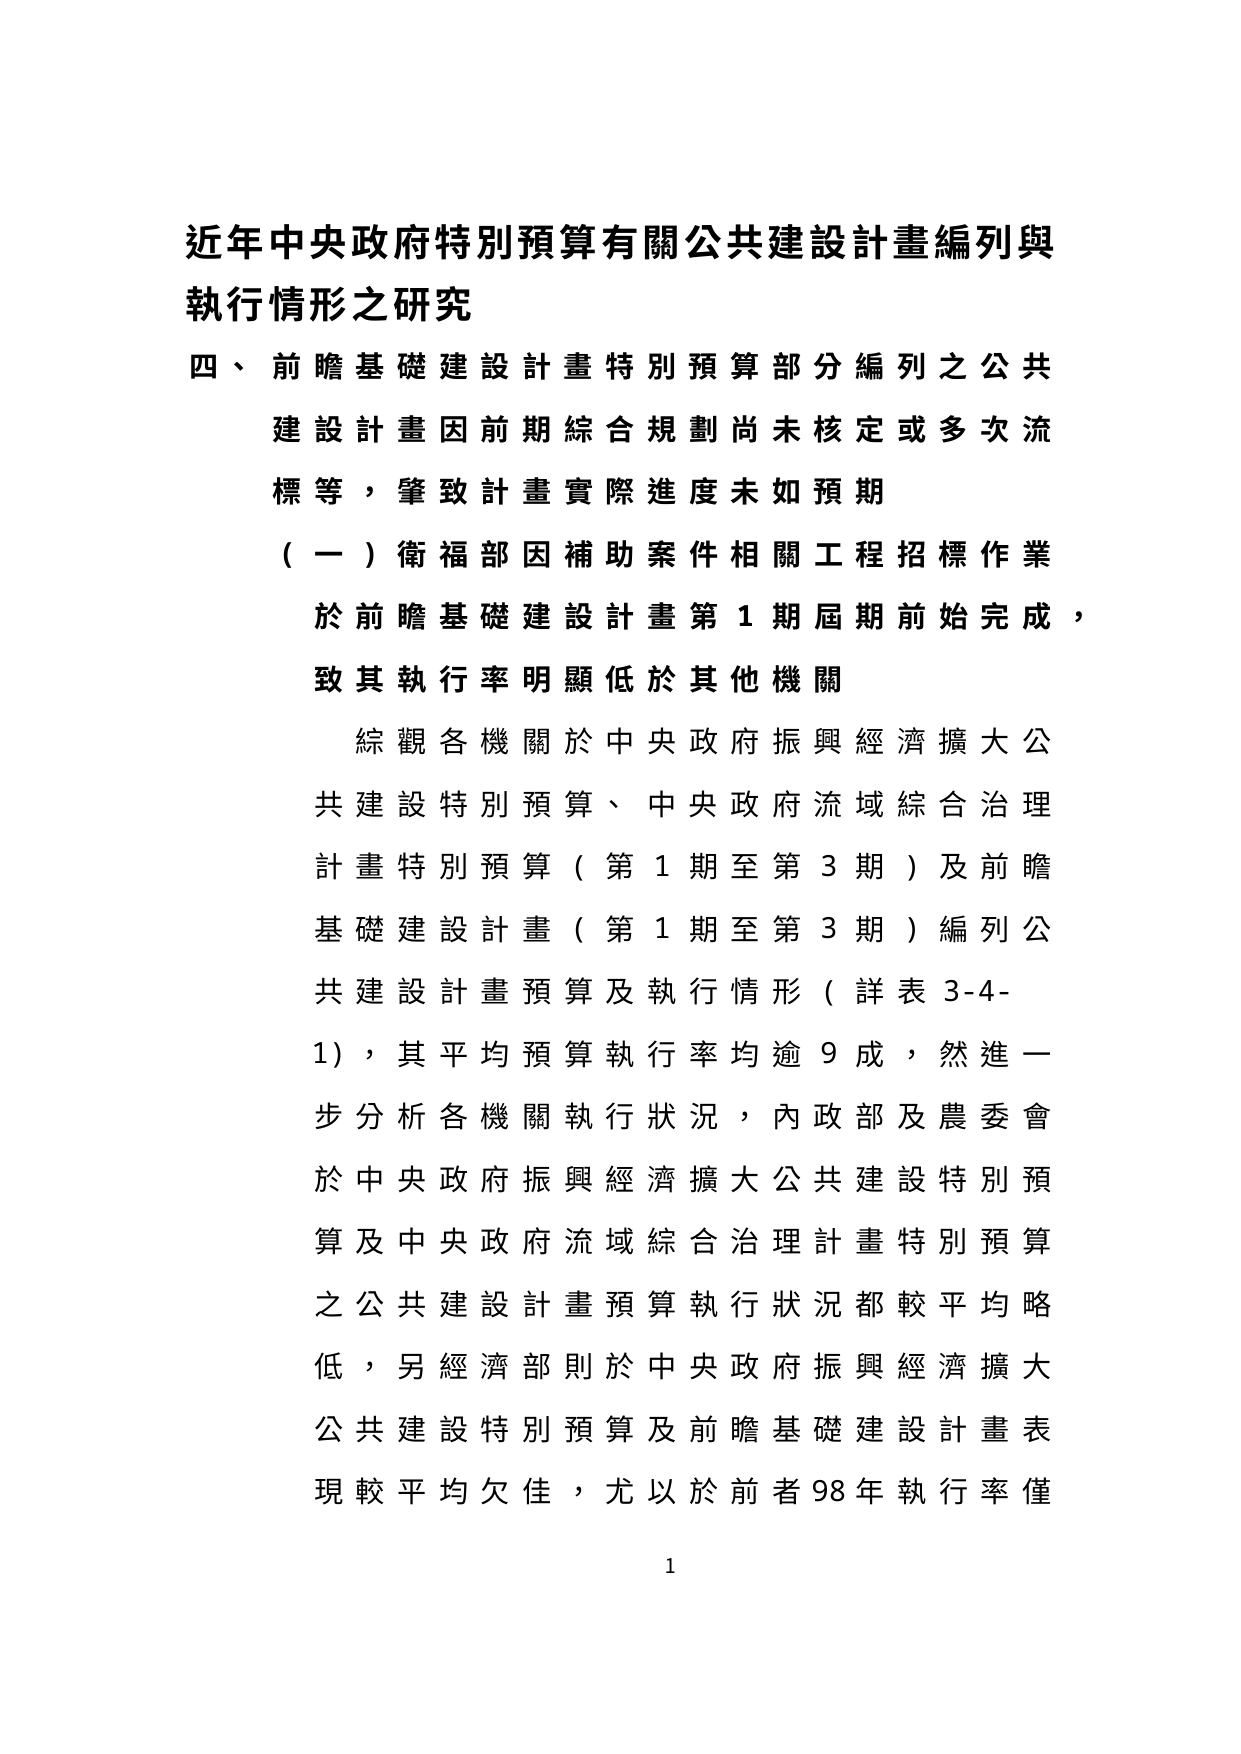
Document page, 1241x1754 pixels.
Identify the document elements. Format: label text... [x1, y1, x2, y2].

text 四、前瞻基礎建設計畫特別預算部分編列之公共建設計畫因前期綜合規劃尚未核定或多次流標等，肇致計畫實際進度未如預期 [183, 323, 1058, 511]
text 近年中央政府特別預算有關公共建設計畫編列與執行情形之研究 [183, 198, 1058, 323]
text 綜觀各機關於中央政府振興經濟擴大公共建設特別預算、中央政府流域綜合治理計畫特別預算(第1期至第3期)及前瞻基礎建設計畫(第1期至第3期)編列公共建設計畫預算及執行情形(詳表3-4-1)，其平均預算執行率均逾9成，然進一步分析各機關執行狀況，內政部及農委會於中央政府振興經濟擴大公共建設特別預算及中央政府流域綜合治理計畫特別預算之公共建設計畫預算執行狀況都較平均略低，另經濟部則於中央政府振興經濟擴大公共建設特別預算及前瞻基礎建設計畫表現較平均欠佳，尤以於前者98年執行率僅 [271, 698, 1058, 1511]
text (一)衛福部因補助案件相關工程招標作業於前瞻基礎建設計畫第1期屆期前始完成，致其執行率明顯低於其他機關 [241, 511, 1058, 698]
